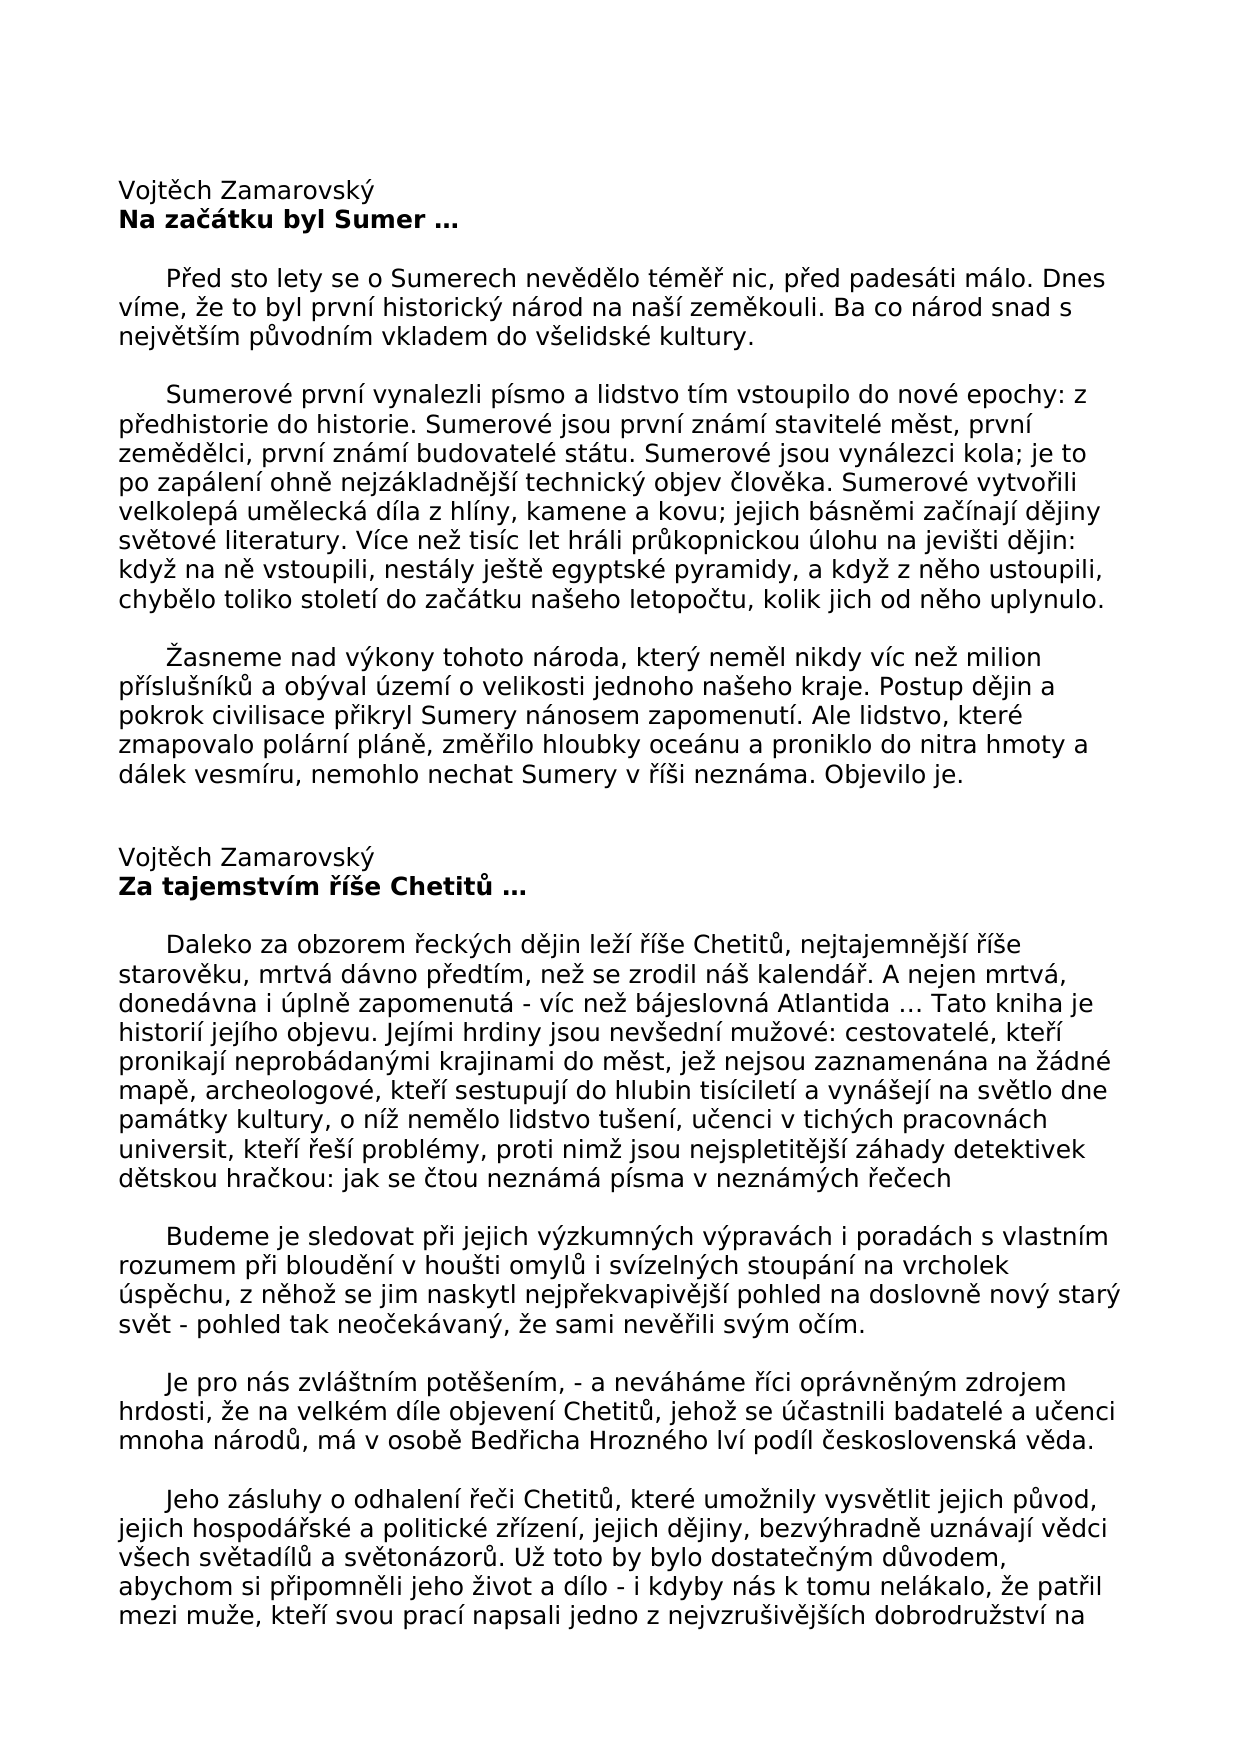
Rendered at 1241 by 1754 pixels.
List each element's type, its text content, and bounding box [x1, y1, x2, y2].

text Vojtěch Zamarovský Za tajemstvím říše Chetitů … Daleko za obzorem řeckých dějin leží říše Chetitů, nejtajemnější říše starověku, mrtvá dávno předtím, než se zrodil náš kalendář. A nejen mrtvá, donedávna i úplně zapomenutá - víc než bájeslovná Atlantida … Tato kniha je historií jejího objevu. Jejími hrdiny jsou nevšední mužové: cestovatelé, kteří pronikají neprobádanými krajinami do měst, jež nejsou zaznamenána na žádné mapě, archeologové, kteří sestupují do hlubin tisíciletí a vynášejí na světlo dne památky kultury, o níž nemělo lidstvo tušení, učenci v tichých pracovnách universit, kteří řeší problémy, proti nimž jsou nejspletitější záhady detektivek dětskou hračkou: jak se čtou neznámá písma v neznámých řečech Budeme je sledovat při jejich výzkumných výpravách i poradách s vlastním rozumem při bloudění v houšti omylů i svízelných stoupání na vrcholek úspěchu, z něhož se jim naskytl nejpřekvapivější pohled na doslovně nový starý svět - pohled tak neočekávaný, že sami nevěřili svým očím. Je pro nás zvláštním potěšením, - a neváháme říci oprávněným zdrojem hrdosti, že na velkém díle objevení Chetitů, jehož se účastnili badatelé a učenci mnoha národů, má v osobě Bedřicha Hrozného lví podíl československá věda. Jeho zásluhy o odhalení řeči Chetitů, které umožnily vysvětlit jejich původ, jejich hospodářské a politické zřízení, jejich dějiny, bezvýhradně uznávají vědci všech světadílů a světonázorů. Už toto by bylo dostatečným důvodem, abychom si připomněli jeho život a dílo - i kdyby nás k tomu nelákalo, že patřil mezi muže, kteří svou prací napsali jedno z nejvzrušivějších dobrodružství na [118, 843, 1122, 1631]
text Vojtěch Zamarovský Na začátku byl Sumer … Před sto lety se o Sumerech nevědělo téměř nic, před padesáti málo. Dnes víme, že to byl první historický národ na naší zeměkouli. Ba co národ snad s největším původním vkladem do všelidské kultury. Sumerové první vynalezli písmo a lidstvo tím vstoupilo do nové epochy: z předhistorie do historie. Sumerové jsou první známí stavitelé měst, první zemědělci, první známí budovatelé státu. Sumerové jsou vynálezci kola; je to po zapálení ohně nejzákladnější technický objev člověka. Sumerové vytvořili velkolepá umělecká díla z hlíny, kamene a kovu; jejich básněmi začínají dějiny světové literatury. Více než tisíc let hráli průkopnickou úlohu na jevišti dějin: když na ně vstoupili, nestály ještě egyptské pyramidy, a když z něho ustoupili, chybělo toliko století do začátku našeho letopočtu, kolik jich od něho uplynulo. Žasneme nad výkony tohoto národa, který neměl nikdy víc než milion příslušníků a obýval území o velikosti jednoho našeho kraje. Postup dějin a pokrok civilisace přikryl Sumery nánosem zapomenutí. Ale lidstvo, které zmapovalo polární pláně, změřilo hloubky oceánu a proniklo do nitra hmoty a dálek vesmíru, nemohlo nechat Sumery v říši neznáma. Objevilo je. [118, 118, 1122, 789]
